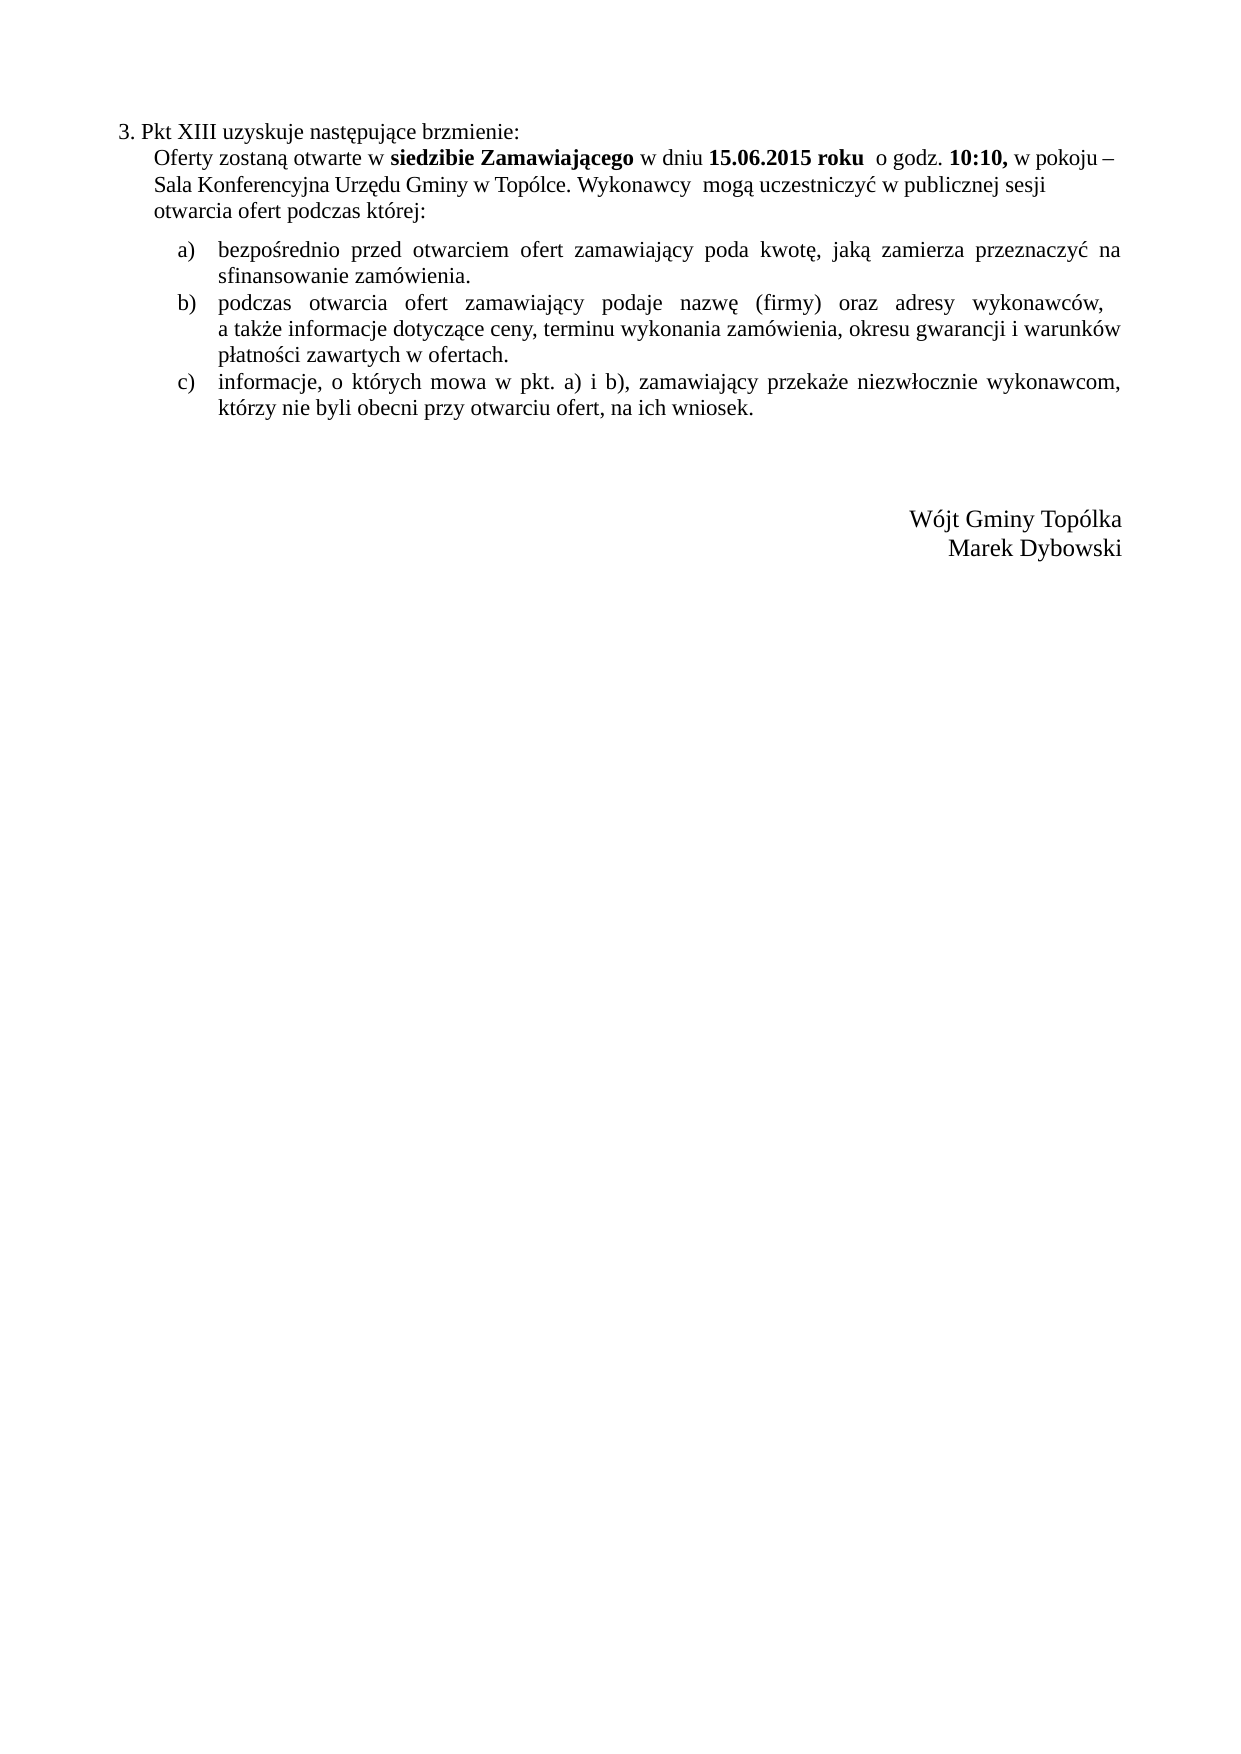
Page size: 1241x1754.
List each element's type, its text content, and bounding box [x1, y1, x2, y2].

list bezpośrednio przed otwarciem ofert zamawiający poda kwotę, jaką zamierza przeznaczyć na sfinansowanie zamówienia. [177, 236, 1122, 289]
text Wójt Gminy Topólka [118, 504, 1122, 533]
list podczas otwarcia ofert zamawiający podaje nazwę (firmy) oraz adresy wykonawców, a także informacje dotyczące ceny, terminu wykonania zamówienia, okresu gwarancji i warunków płatności zawartych w ofertach. [177, 289, 1122, 368]
text Oferty zostaną otwarte w siedzibie Zamawiającego w dniu 15.06.2015 roku o godz. 10:10, w pokoju – Sala Konferencyjna Urzędu Gminy w Topólce. Wykonawcy mogą uczestniczyć w publicznej sesji otwarcia ofert podczas której: [153, 144, 1122, 223]
list informacje, o których mowa w pkt. a) i b), zamawiający przekaże niezwłocznie wykonawcom, którzy nie byli obecni przy otwarciu ofert, na ich wniosek. [177, 368, 1122, 421]
text Marek Dybowski [118, 533, 1122, 562]
text 3. Pkt XIII uzyskuje następujące brzmienie: [118, 118, 1122, 144]
